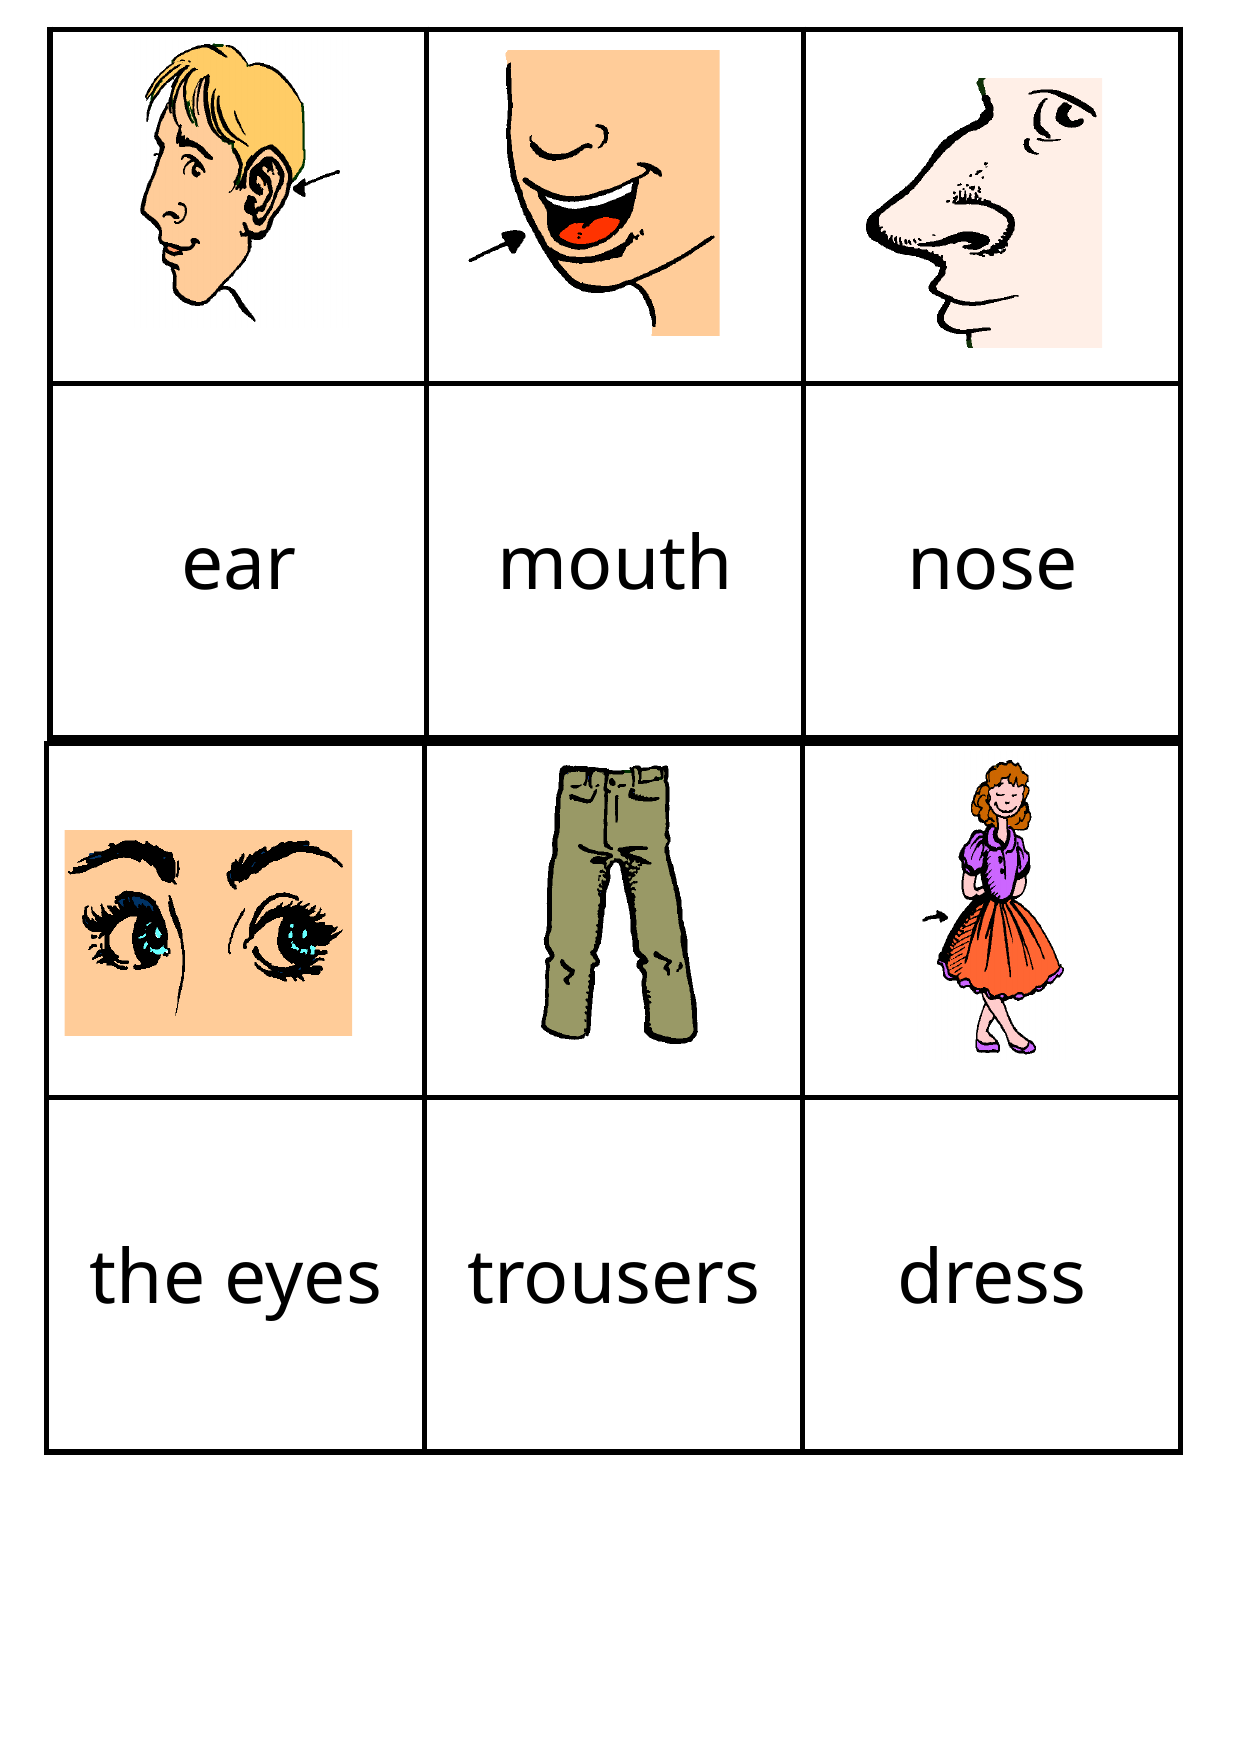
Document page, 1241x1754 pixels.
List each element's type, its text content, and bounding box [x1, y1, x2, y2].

picture [452, 50, 720, 336]
picture [128, 37, 349, 328]
picture [64, 830, 353, 1036]
table_cell trousers [427, 1100, 800, 1449]
table_cell the eyes [49, 1100, 422, 1449]
table_cell [53, 32, 424, 37]
picture [517, 751, 711, 1056]
table_cell nose [806, 386, 1178, 735]
table_cell [429, 32, 801, 381]
table_cell mouth [429, 386, 801, 735]
table_header [805, 746, 1178, 1095]
table_header [49, 746, 422, 1095]
table_cell [53, 328, 424, 381]
table_cell [806, 32, 1178, 347]
picture [912, 751, 1071, 1060]
table_header [427, 746, 800, 1095]
table_cell [349, 38, 424, 327]
table_cell [53, 38, 128, 327]
picture [857, 78, 1103, 348]
table_cell ear [53, 386, 424, 735]
table_cell [806, 348, 1178, 381]
table_cell dress [805, 1100, 1178, 1449]
